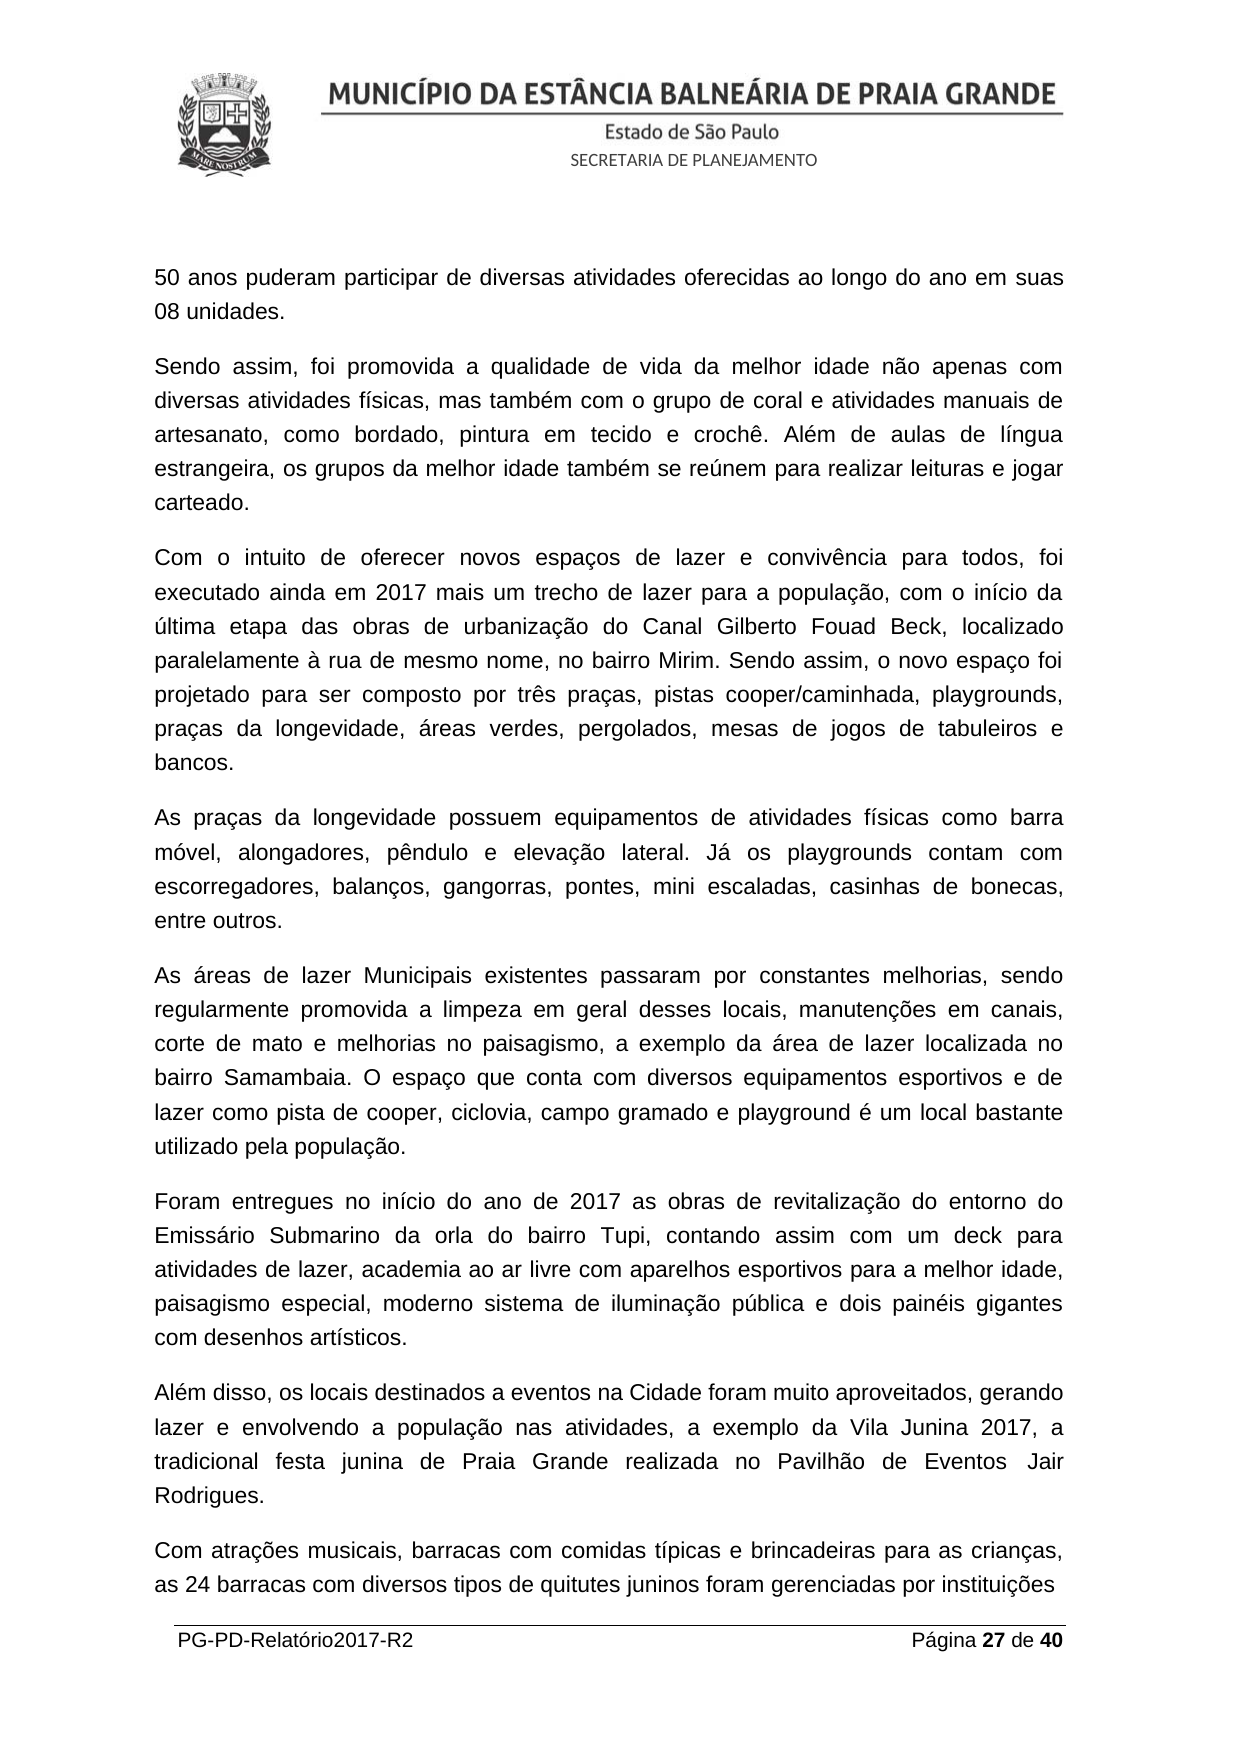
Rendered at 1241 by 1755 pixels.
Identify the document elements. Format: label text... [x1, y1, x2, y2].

text Além disso, os locais destinados a eventos na Cidade foram muito aproveitados, gerando lazer e envolvendo a população nas atividades, a exemplo da Vila Junina 2017, a tradicional festa junina de Praia Grande realizada no Pavilhão de Eventos Jair Rodrigues. [154, 1379, 1064, 1508]
text Foram entregues no início do ano de 2017 as obras de revitalização do entorno do Emissário Submarino da orla do bairro Tupi, contando assim com um deck para atividades de lazer, academia ao ar livre com aparelhos esportivos para a melhor idade, paisagismo especial, moderno sistema de iluminação pública e dois painéis gigantes com desenhos artísticos. [154, 1188, 1064, 1351]
text Com atrações musicais, barracas com comidas típicas e brincadeiras para as crianças, as 24 barracas com diversos tipos de quitutes juninos foram gerenciadas por instituições [154, 1537, 1064, 1597]
text As áreas de lazer Municipais existentes passaram por constantes melhorias, sendo regularmente promovida a limpeza em geral desses locais, manutenções em canais, corte de mato e melhorias no paisagismo, a exemplo da área de lazer localizada no bairro Samambaia. O espaço que conta com diversos equipamentos esportivos e de lazer como pista de cooper, ciclovia, campo gramado e playground é um local bastante utilizado pela população. [154, 962, 1064, 1159]
text As praças da longevidade possuem equipamentos de atividades físicas como barra móvel, alongadores, pêndulo e elevação lateral. Já os playgrounds contam com escorregadores, balanços, gangorras, pontes, mini escaladas, casinhas de bonecas, entre outros. [154, 804, 1064, 933]
text 50 anos puderam participar de diversas atividades oferecidas ao longo do ano em suas 08 unidades. [154, 264, 1064, 324]
text Sendo assim, foi promovida a qualidade de vida da melhor idade não apenas com diversas atividades físicas, mas também com o grupo de coral e atividades manuais de artesanato, como bordado, pintura em tecido e crochê. Além de aulas de língua estrangeira, os grupos da melhor idade também se reúnem para realizar leituras e jogar carteado. [154, 353, 1064, 516]
text Com o intuito de oferecer novos espaços de lazer e convivência para todos, foi executado ainda em 2017 mais um trecho de lazer para a população, com o início da última etapa das obras de urbanização do Canal Gilberto Fouad Beck, localizado paralelamente à rua de mesmo nome, no bairro Mirim. Sendo assim, o novo espaço foi projetado para ser composto por três praças, pistas cooper/caminhada, playgrounds, praças da longevidade, áreas verdes, pergolados, mesas de jogos de tabuleiros e bancos. [154, 544, 1064, 776]
